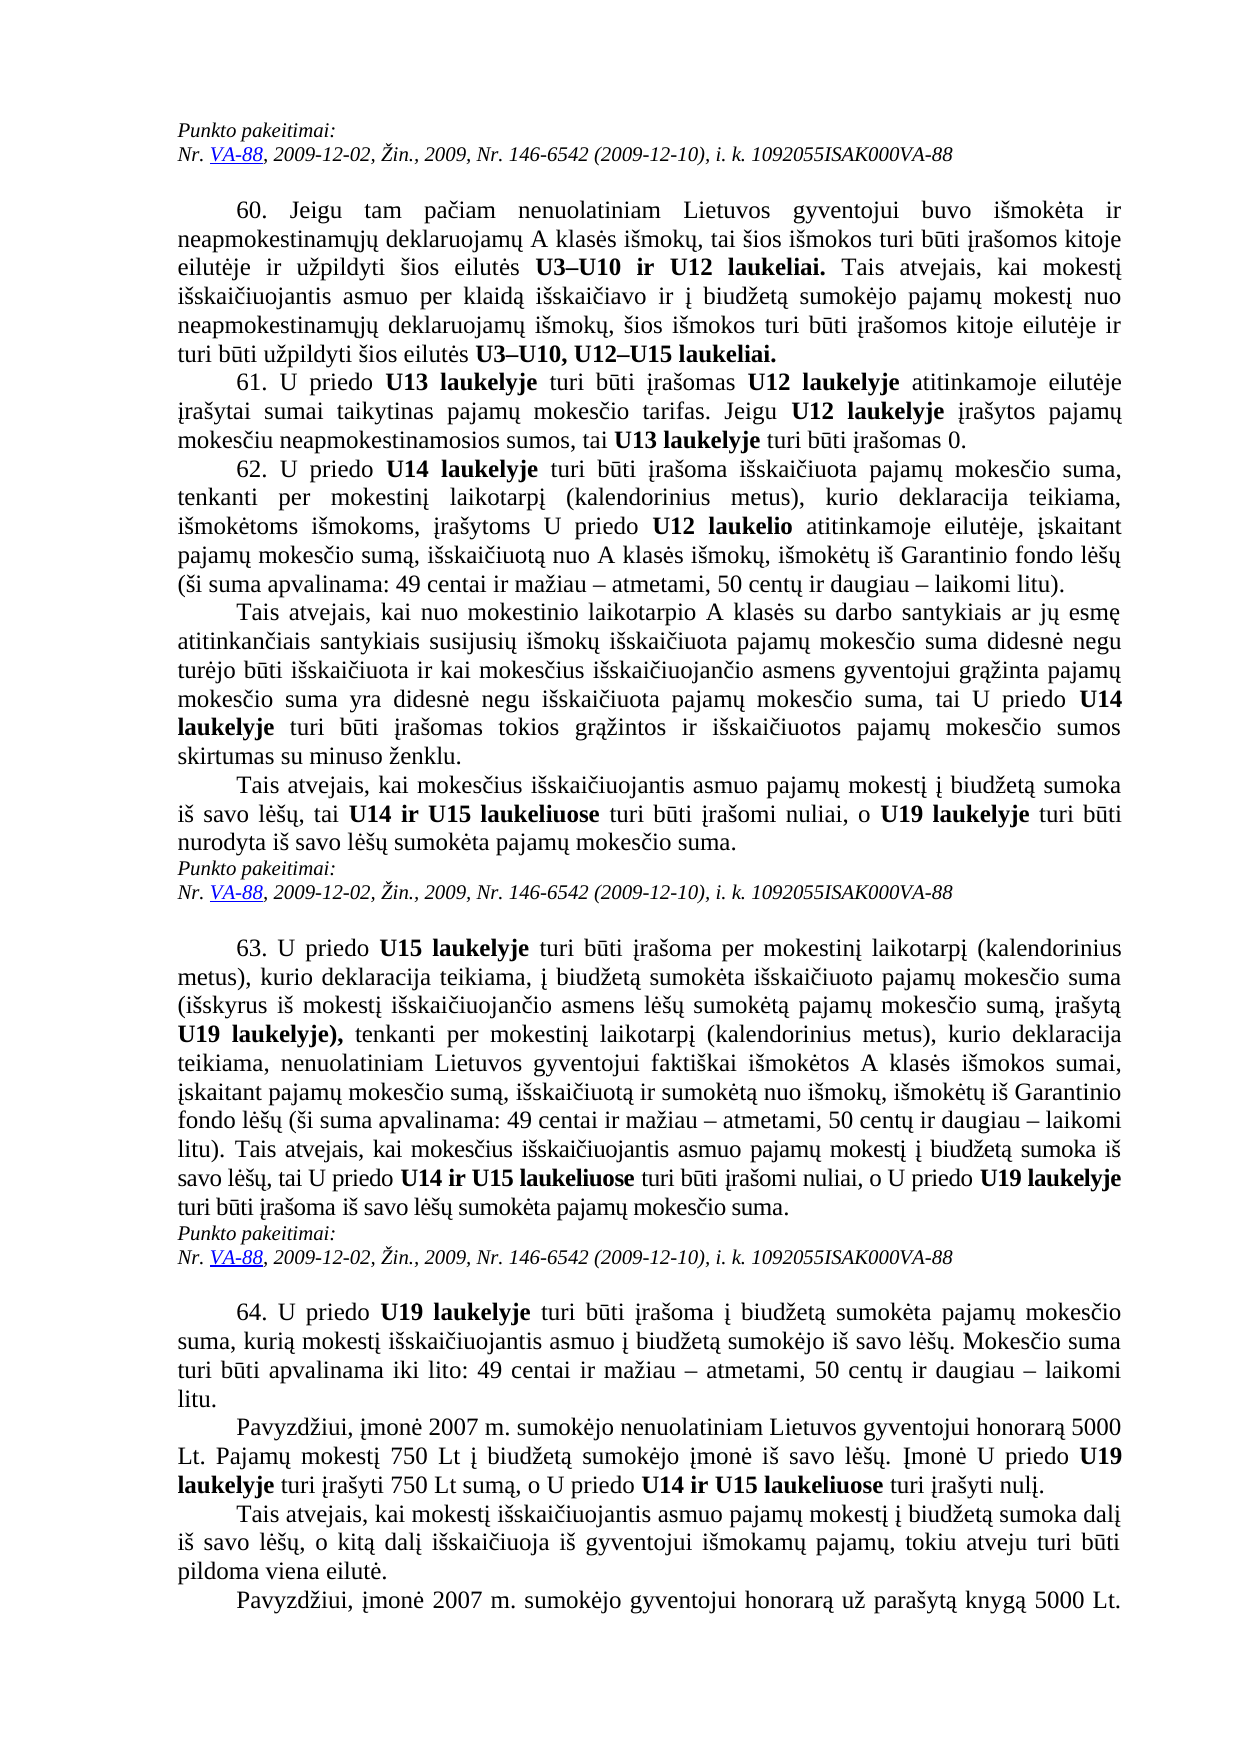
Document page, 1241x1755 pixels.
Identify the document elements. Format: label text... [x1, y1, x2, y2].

text 61. U priedo U13 laukelyje turi būti įrašomas U12 laukelyje atitinkamoje eilutėje įrašytai sumai taikytinas pajamų mokesčio tarifas. Jeigu U12 laukelyje įrašytos pajamų mokesčiu neapmokestinamosios sumos, tai U13 laukelyje turi būti įrašomas 0. [177, 367, 1122, 454]
text Punkto pakeitimai: [177, 1221, 1122, 1245]
text 60. Jeigu tam pačiam nenuolatiniam Lietuvos gyventojui buvo išmokėta ir neapmokestinamųjų deklaruojamų A klasės išmokų, tai šios išmokos turi būti įrašomos kitoje eilutėje ir užpildyti šios eilutės U3–U10 ir U12 laukeliai. Tais atvejais, kai mokestį išskaičiuojantis asmuo per klaidą išskaičiavo ir į biudžetą sumokėjo pajamų mokestį nuo neapmokestinamųjų deklaruojamų išmokų, šios išmokos turi būti įrašomos kitoje eilutėje ir turi būti užpildyti šios eilutės U3–U10, U12–U15 laukeliai. [177, 195, 1122, 367]
text Nr. VA-88, 2009-12-02, Žin., 2009, Nr. 146-6542 (2009-12-10), i. k. 1092055ISAK000VA-88 [177, 880, 1122, 904]
text 64. U priedo U19 laukelyje turi būti įrašoma į biudžetą sumokėta pajamų mokesčio suma, kurią mokestį išskaičiuojantis asmuo į biudžetą sumokėjo iš savo lėšų. Mokesčio suma turi būti apvalinama iki lito: 49 centai ir mažiau – atmetami, 50 centų ir daugiau – laikomi litu. [177, 1297, 1122, 1412]
text Nr. VA-88, 2009-12-02, Žin., 2009, Nr. 146-6542 (2009-12-10), i. k. 1092055ISAK000VA-88 [177, 1245, 1122, 1269]
text Tais atvejais, kai mokestį išskaičiuojantis asmuo pajamų mokestį į biudžetą sumoka dalį iš savo lėšų, o kitą dalį išskaičiuoja iš gyventojui išmokamų pajamų, tokiu atveju turi būti pildoma viena eilutė. [177, 1499, 1122, 1585]
text Punkto pakeitimai: [177, 856, 1122, 880]
text 62. U priedo U14 laukelyje turi būti įrašoma išskaičiuota pajamų mokesčio suma, tenkanti per mokestinį laikotarpį (kalendorinius metus), kurio deklaracija teikiama, išmokėtoms išmokoms, įrašytoms U priedo U12 laukelio atitinkamoje eilutėje, įskaitant pajamų mokesčio sumą, išskaičiuotą nuo A klasės išmokų, išmokėtų iš Garantinio fondo lėšų (ši suma apvalinama: 49 centai ir mažiau – atmetami, 50 centų ir daugiau – laikomi litu). [177, 454, 1122, 597]
text Pavyzdžiui, įmonė 2007 m. sumokėjo gyventojui honorarą už parašytą knygą 5000 Lt. [177, 1585, 1122, 1614]
text 63. U priedo U15 laukelyje turi būti įrašoma per mokestinį laikotarpį (kalendorinius metus), kurio deklaracija teikiama, į biudžetą sumokėta išskaičiuoto pajamų mokesčio suma (išskyrus iš mokestį išskaičiuojančio asmens lėšų sumokėtą pajamų mokesčio sumą, įrašytą U19 laukelyje), tenkanti per mokestinį laikotarpį (kalendorinius metus), kurio deklaracija teikiama, nenuolatiniam Lietuvos gyventojui faktiškai išmokėtos A klasės išmokos sumai, įskaitant pajamų mokesčio sumą, išskaičiuotą ir sumokėtą nuo išmokų, išmokėtų iš Garantinio fondo lėšų (ši suma apvalinama: 49 centai ir mažiau – atmetami, 50 centų ir daugiau – laikomi litu). Tais atvejais, kai mokesčius išskaičiuojantis asmuo pajamų mokestį į biudžetą sumoka iš savo lėšų, tai U priedo U14 ir U15 laukeliuose turi būti įrašomi nuliai, o U priedo U19 laukelyje turi būti įrašoma iš savo lėšų sumokėta pajamų mokesčio suma. [177, 933, 1122, 1221]
text Pavyzdžiui, įmonė 2007 m. sumokėjo nenuolatiniam Lietuvos gyventojui honorarą 5000 Lt. Pajamų mokestį 750 Lt į biudžetą sumokėjo įmonė iš savo lėšų. Įmonė U priedo U19 laukelyje turi įrašyti 750 Lt sumą, o U priedo U14 ir U15 laukeliuose turi įrašyti nulį. [177, 1412, 1122, 1499]
text Nr. VA-88, 2009-12-02, Žin., 2009, Nr. 146-6542 (2009-12-10), i. k. 1092055ISAK000VA-88 [177, 142, 1122, 166]
text Tais atvejais, kai mokesčius išskaičiuojantis asmuo pajamų mokestį į biudžetą sumoka iš savo lėšų, tai U14 ir U15 laukeliuose turi būti įrašomi nuliai, o U19 laukelyje turi būti nurodyta iš savo lėšų sumokėta pajamų mokesčio suma. [177, 770, 1122, 856]
text Tais atvejais, kai nuo mokestinio laikotarpio A klasės su darbo santykiais ar jų esmę atitinkančiais santykiais susijusių išmokų išskaičiuota pajamų mokesčio suma didesnė negu turėjo būti išskaičiuota ir kai mokesčius išskaičiuojančio asmens gyventojui grąžinta pajamų mokesčio suma yra didesnė negu išskaičiuota pajamų mokesčio suma, tai U priedo U14 laukelyje turi būti įrašomas tokios grąžintos ir išskaičiuotos pajamų mokesčio sumos skirtumas su minuso ženklu. [177, 597, 1122, 770]
text Punkto pakeitimai: [177, 118, 1122, 142]
